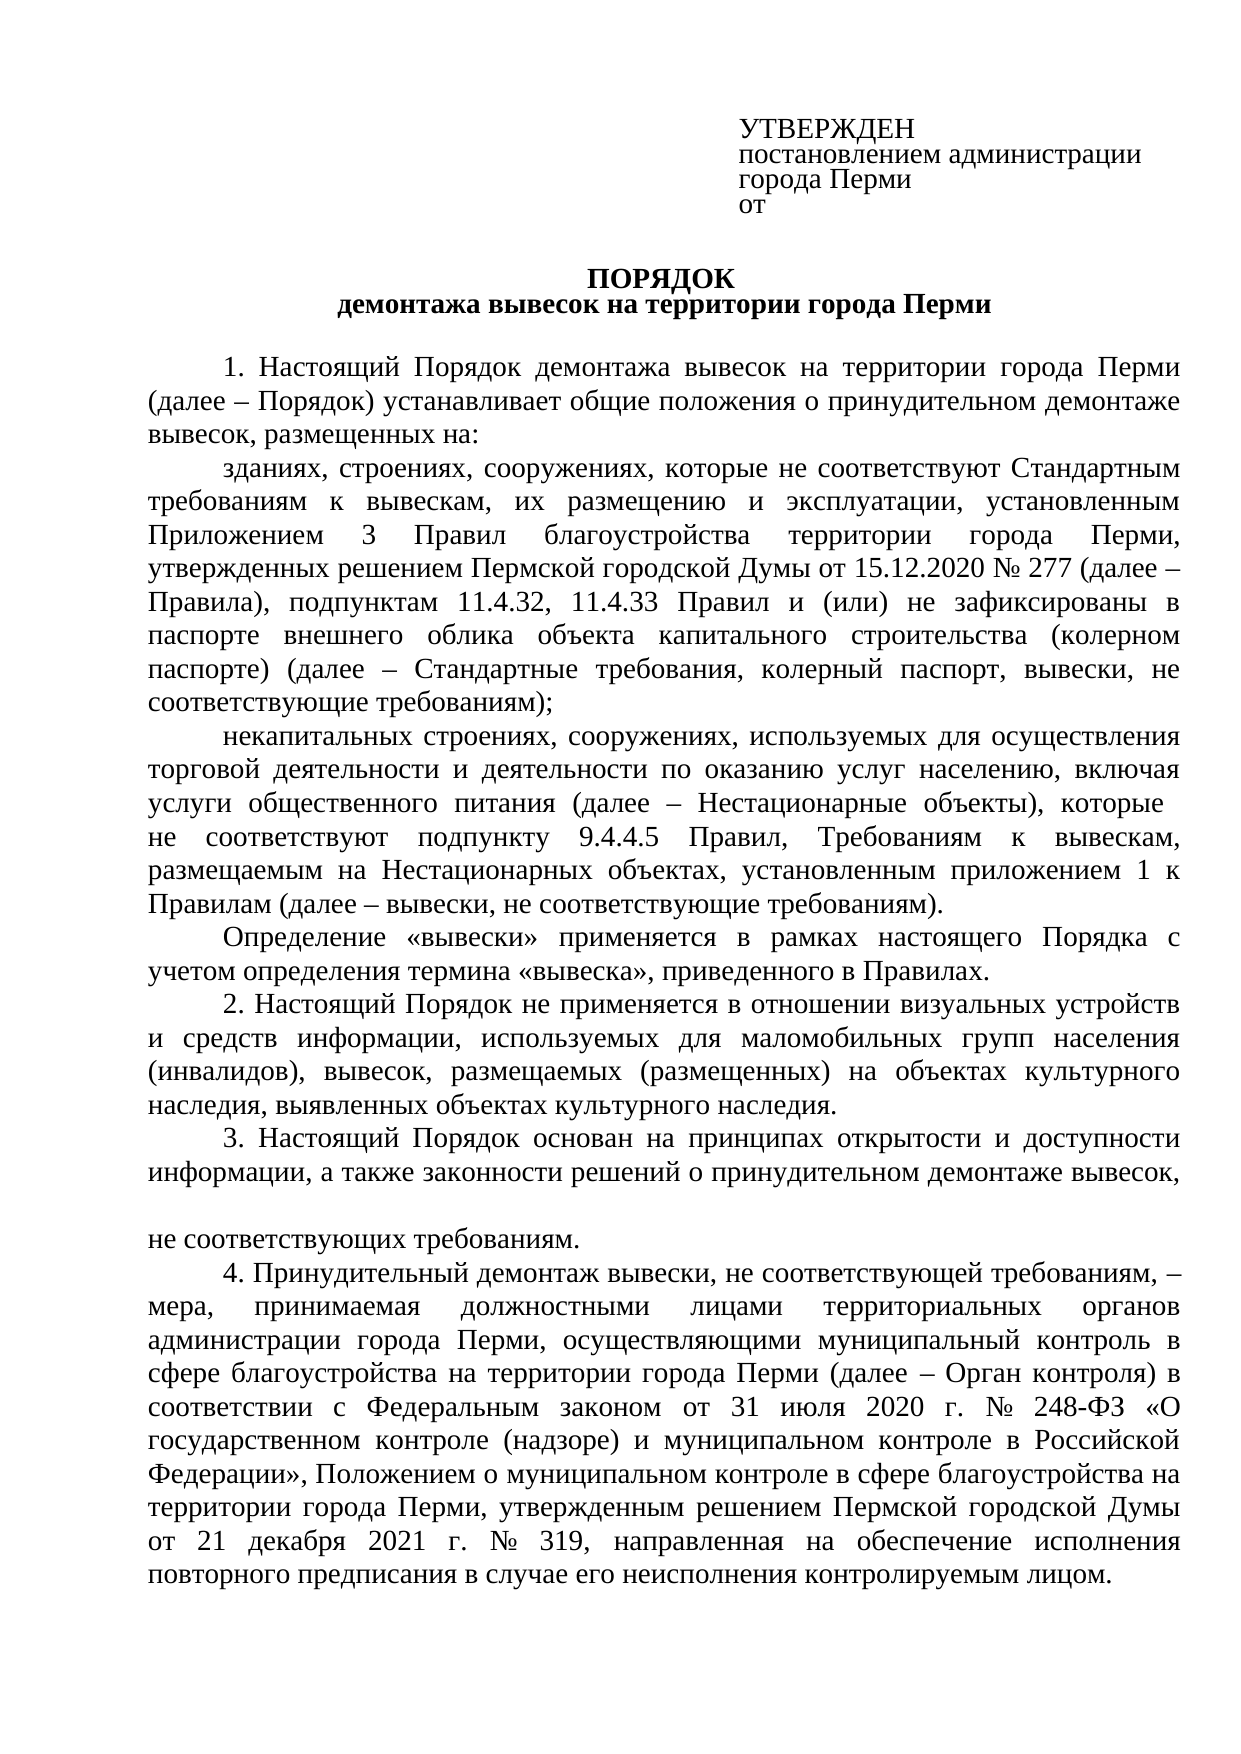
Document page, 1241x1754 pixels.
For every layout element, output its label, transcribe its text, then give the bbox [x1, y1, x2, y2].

text от [148, 193, 1181, 218]
text постановлением администрации [148, 143, 1181, 168]
text 3. Настоящий Порядок основан на принципах открытости и доступности информации, а также законности решений о принудительном демонтаже вывесок, не соответствующих требованиям. [148, 1121, 1181, 1255]
text 1. Настоящий Порядок демонтажа вывесок на территории города Перми (далее – Порядок) устанавливает общие положения о принудительном демонтаже вывесок, размещенных на: [148, 349, 1181, 450]
text 2. Настоящий Порядок не применяется в отношении визуальных устройств и средств информации, используемых для маломобильных групп населения (инвалидов), вывесок, размещаемых (размещенных) на объектах культурного наследия, выявленных объектах культурного наследия. [148, 986, 1181, 1121]
text города Перми [148, 168, 1181, 193]
text 4. Принудительный демонтаж вывески, не соответствующей требованиям, – мера, принимаемая должностными лицами территориальных органов администрации города Перми, осуществляющими муниципальный контроль в сфере благоустройства на территории города Перми (далее – Орган контроля) в соответствии с Федеральным законом от 31 июля 2020 г. № 248-ФЗ «О государственном контроле (надзоре) и муниципальном контроле в Российской Федерации», Положением о муниципальном контроле в сфере благоустройства на территории города Перми, утвержденным решением Пермской городской Думы от 21 декабря 2021 г. № 319, направленная на обеспечение исполнения повторного предписания в случае его неисполнения контролируемым лицом. [148, 1255, 1181, 1590]
subtitle УТВЕРЖДЕН [148, 118, 1181, 143]
text Определение «вывески» применяется в рамках настоящего Порядка с учетом определения термина «вывеска», приведенного в Правилах. [148, 919, 1181, 986]
text зданиях, строениях, сооружениях, которые не соответствуют Стандартным требованиям к вывескам, их размещению и эксплуатации, установленным Приложением 3 Правил благоустройства территории города Перми, утвержденных решением Пермской городской Думы от 15.12.2020 № 277 (далее – Правила), подпунктам 11.4.32, 11.4.33 Правил и (или) не зафиксированы в паспорте внешнего облика объекта капитального строительства (колерном паспорте) (далее – Стандартные требования, колерный паспорт, вывески, не соответствующие требованиям); [148, 450, 1181, 718]
text некапитальных строениях, сооружениях, используемых для осуществления торговой деятельности и деятельности по оказанию услуг населению, включая услуги общественного питания (далее – Нестационарные объекты), которые не соответствуют подпункту 9.4.4.5 Правил, Требованиям к вывескам, размещаемым на Нестационарных объектах, установленным приложением 1 к Правилам (далее – вывески, не соответствующие требованиям). [148, 718, 1181, 919]
text Порядок демонтажа вывесок на территории города Перми [148, 268, 1181, 318]
